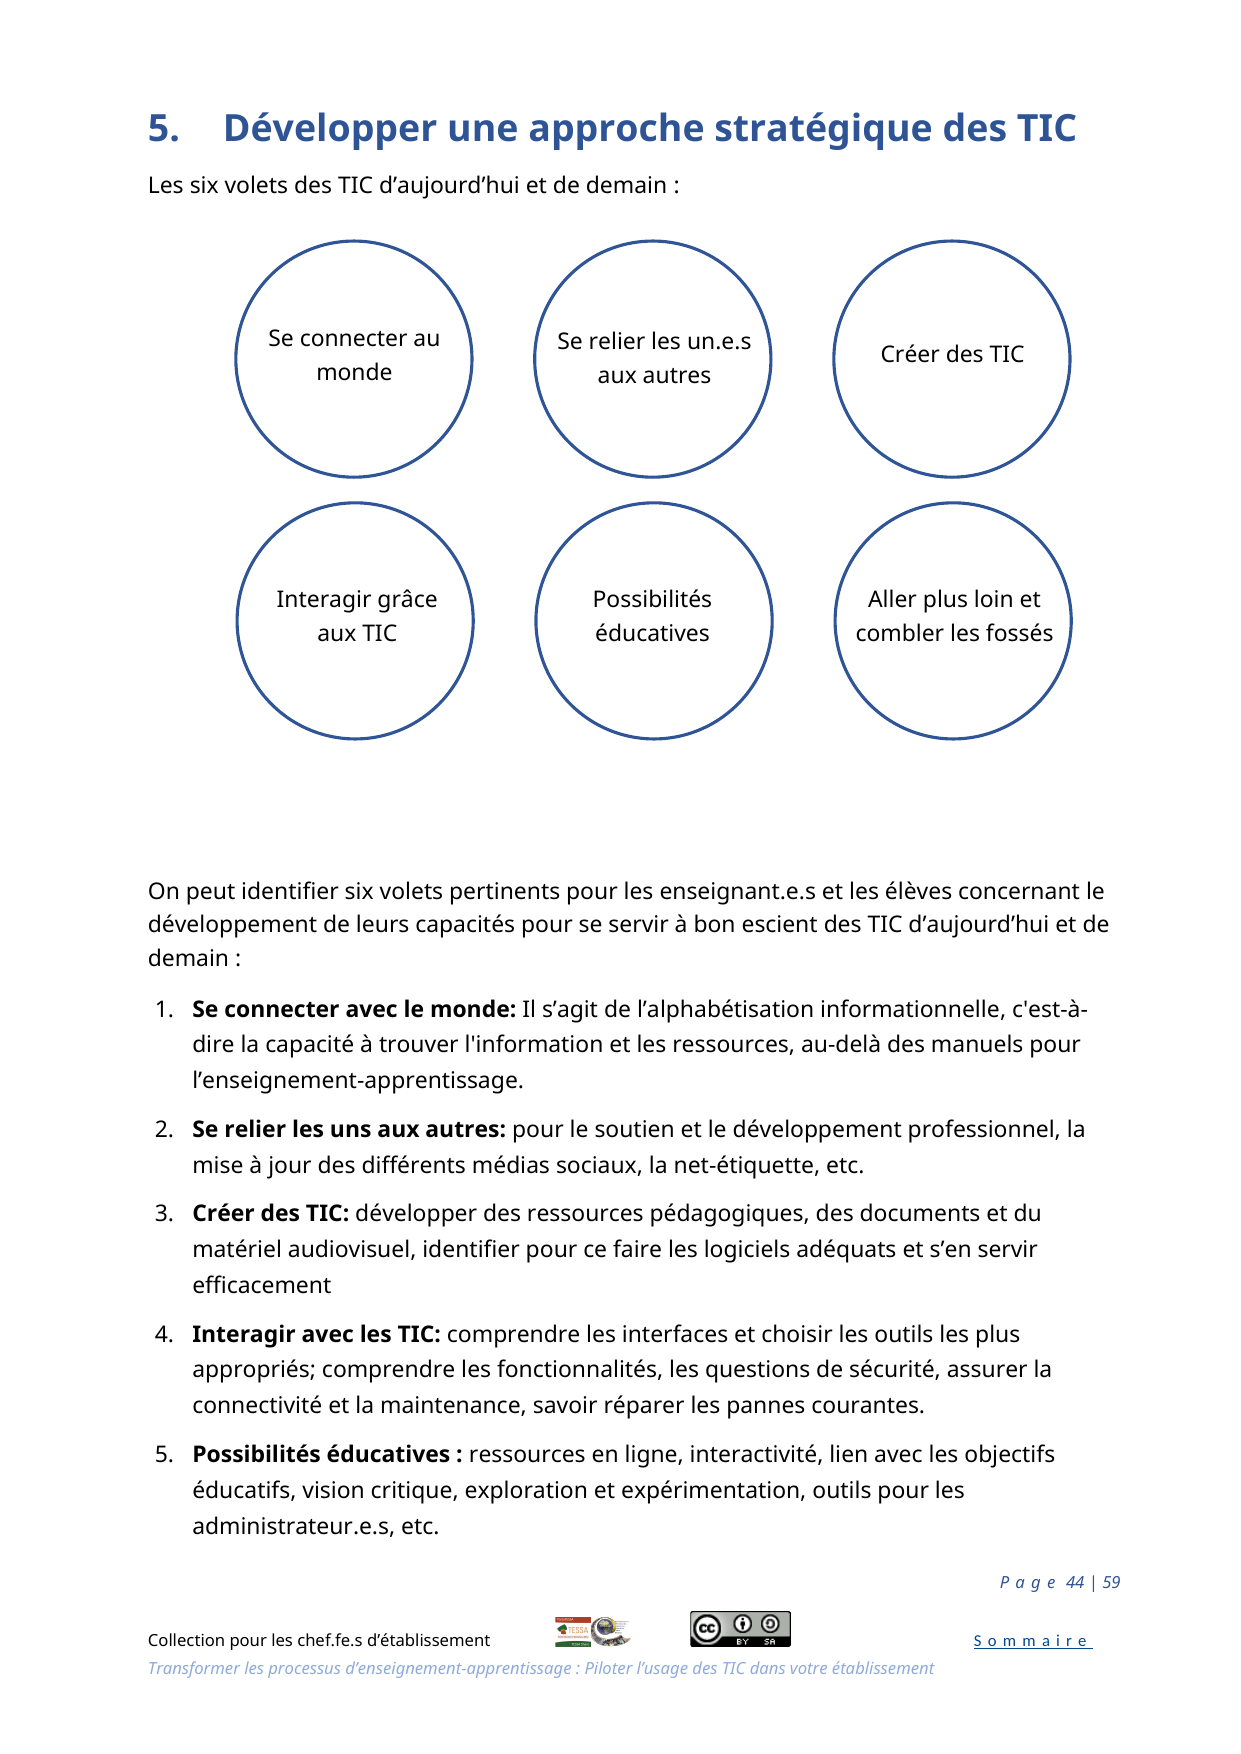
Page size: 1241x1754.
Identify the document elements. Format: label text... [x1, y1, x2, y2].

subtitle Développer une approche stratégique des TIC [148, 101, 1122, 152]
text Se connecter au monde [251, 322, 457, 387]
list Créer des TIC: développer des ressources pédagogiques, des documents et du matériel audiovisuel, identifier pour ce faire les logiciels adéquats et s’en servir efficacement [154, 1197, 1122, 1300]
picture [690, 1611, 791, 1647]
list Possibilités éducatives : ressources en ligne, interactivité, lien avec les objectifs éducatifs, vision critique, exploration et expérimentation, outils pour les administrateur.e.s, etc. [154, 1438, 1122, 1541]
list Se connecter avec le monde: Il s’agit de l’alphabétisation informationnelle, c'est-à-dire la capacité à trouver l'information et les ressources, au-delà des manuels pour l’enseignement-apprentissage. [154, 992, 1122, 1096]
text Interagir grâce aux TIC [253, 583, 461, 648]
text Se relier les un.e.s aux autres [549, 325, 759, 390]
text Créer des TIC [849, 338, 1056, 369]
text Aller plus loin et combler les fossés [851, 583, 1058, 648]
text Les six volets des TIC d’aujourd’hui et de demain : [148, 169, 1122, 200]
text On peut identifier six volets pertinents pour les enseignant.e.s et les élèves concernant le développement de leurs capacités pour se servir à bon escient des TIC d’aujourd’hui et de demain : [148, 874, 1122, 973]
list Se relier les uns aux autres: pour le soutien et le développement professionnel, la mise à jour des différents médias sociaux, la net-étiquette, etc. [154, 1113, 1122, 1180]
list Interagir avec les TIC: comprendre les interfaces et choisir les outils les plus appropriés; comprendre les fonctionnalités, les questions de sécurité, assurer la connectivité et la maintenance, savoir réparer les pannes courantes. [154, 1317, 1122, 1421]
picture [555, 1617, 631, 1647]
text Possibilités éducatives [551, 583, 754, 648]
